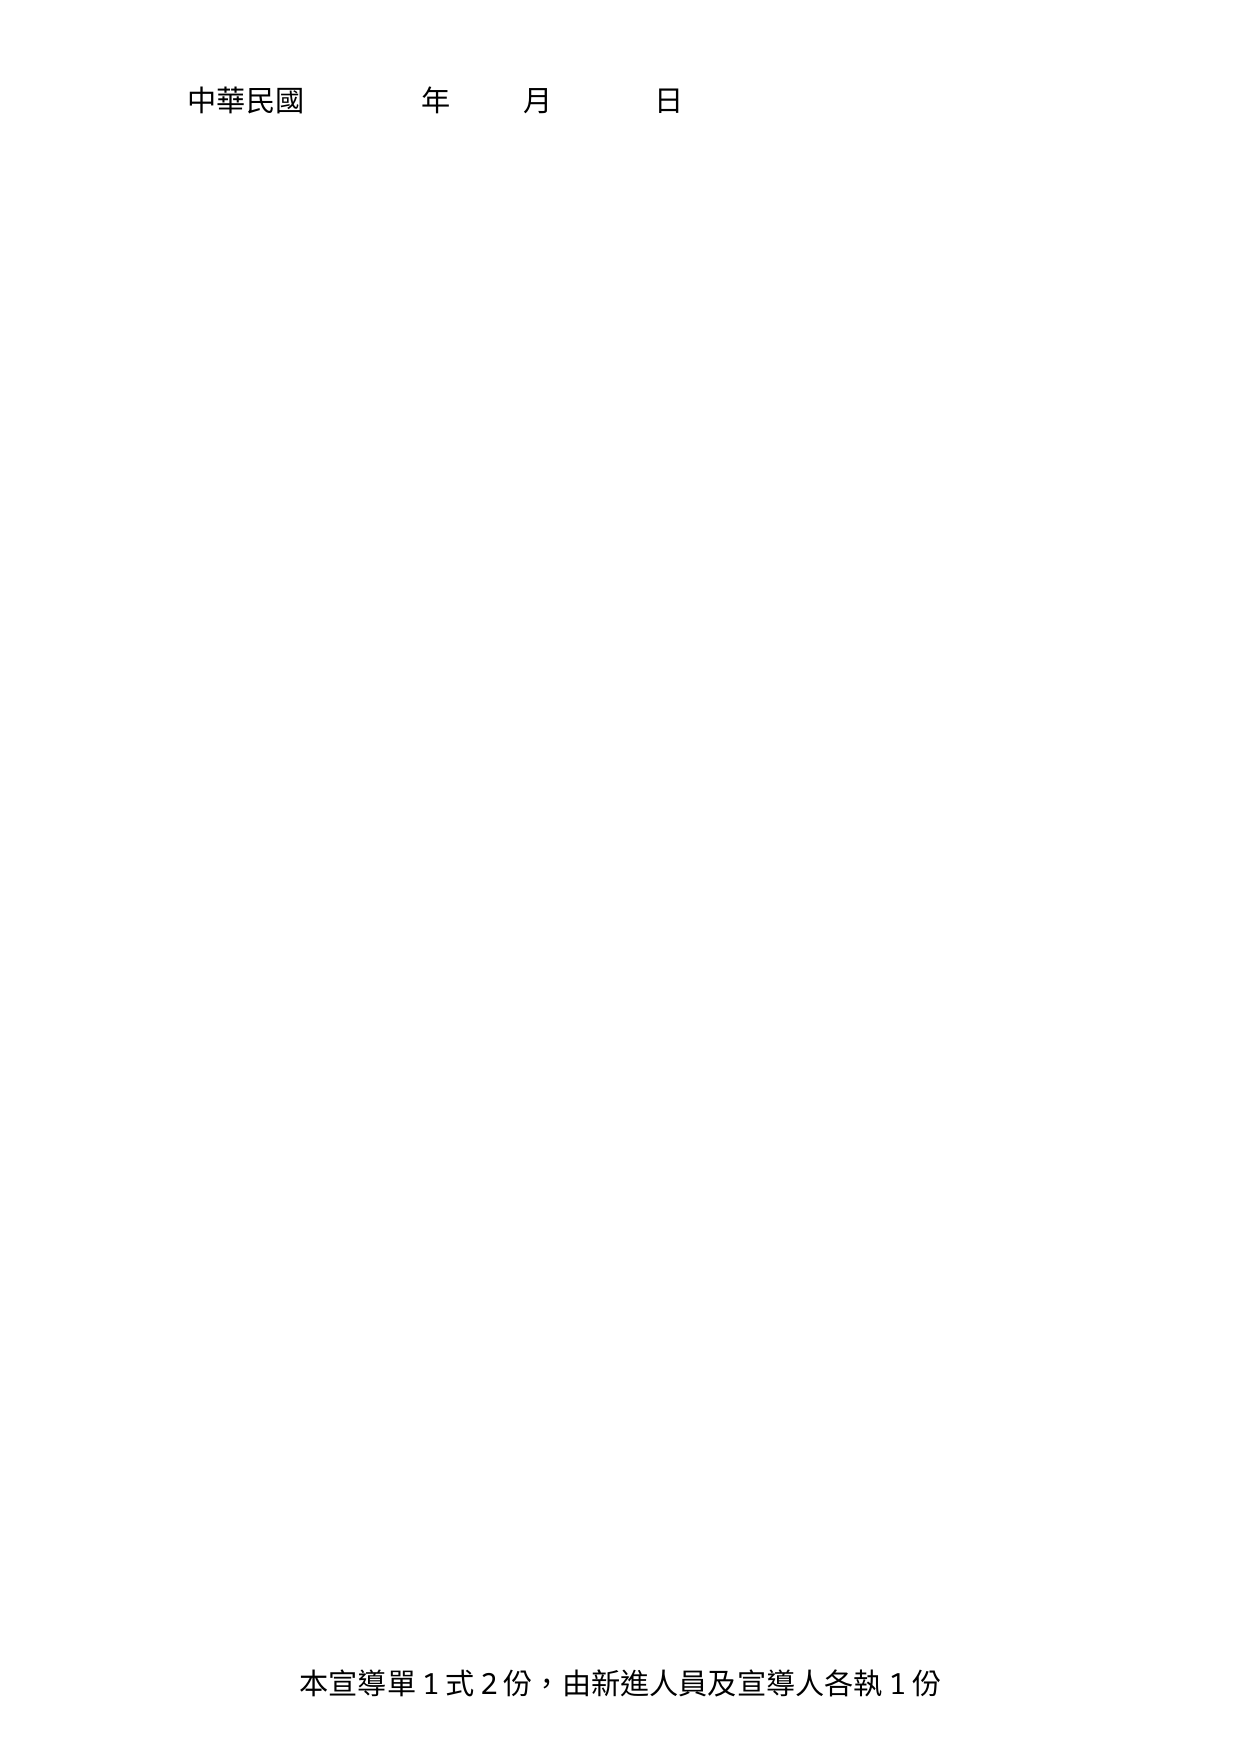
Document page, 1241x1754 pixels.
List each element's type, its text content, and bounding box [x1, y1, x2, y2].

text 中華民國 年 月 日 [187, 75, 1053, 121]
